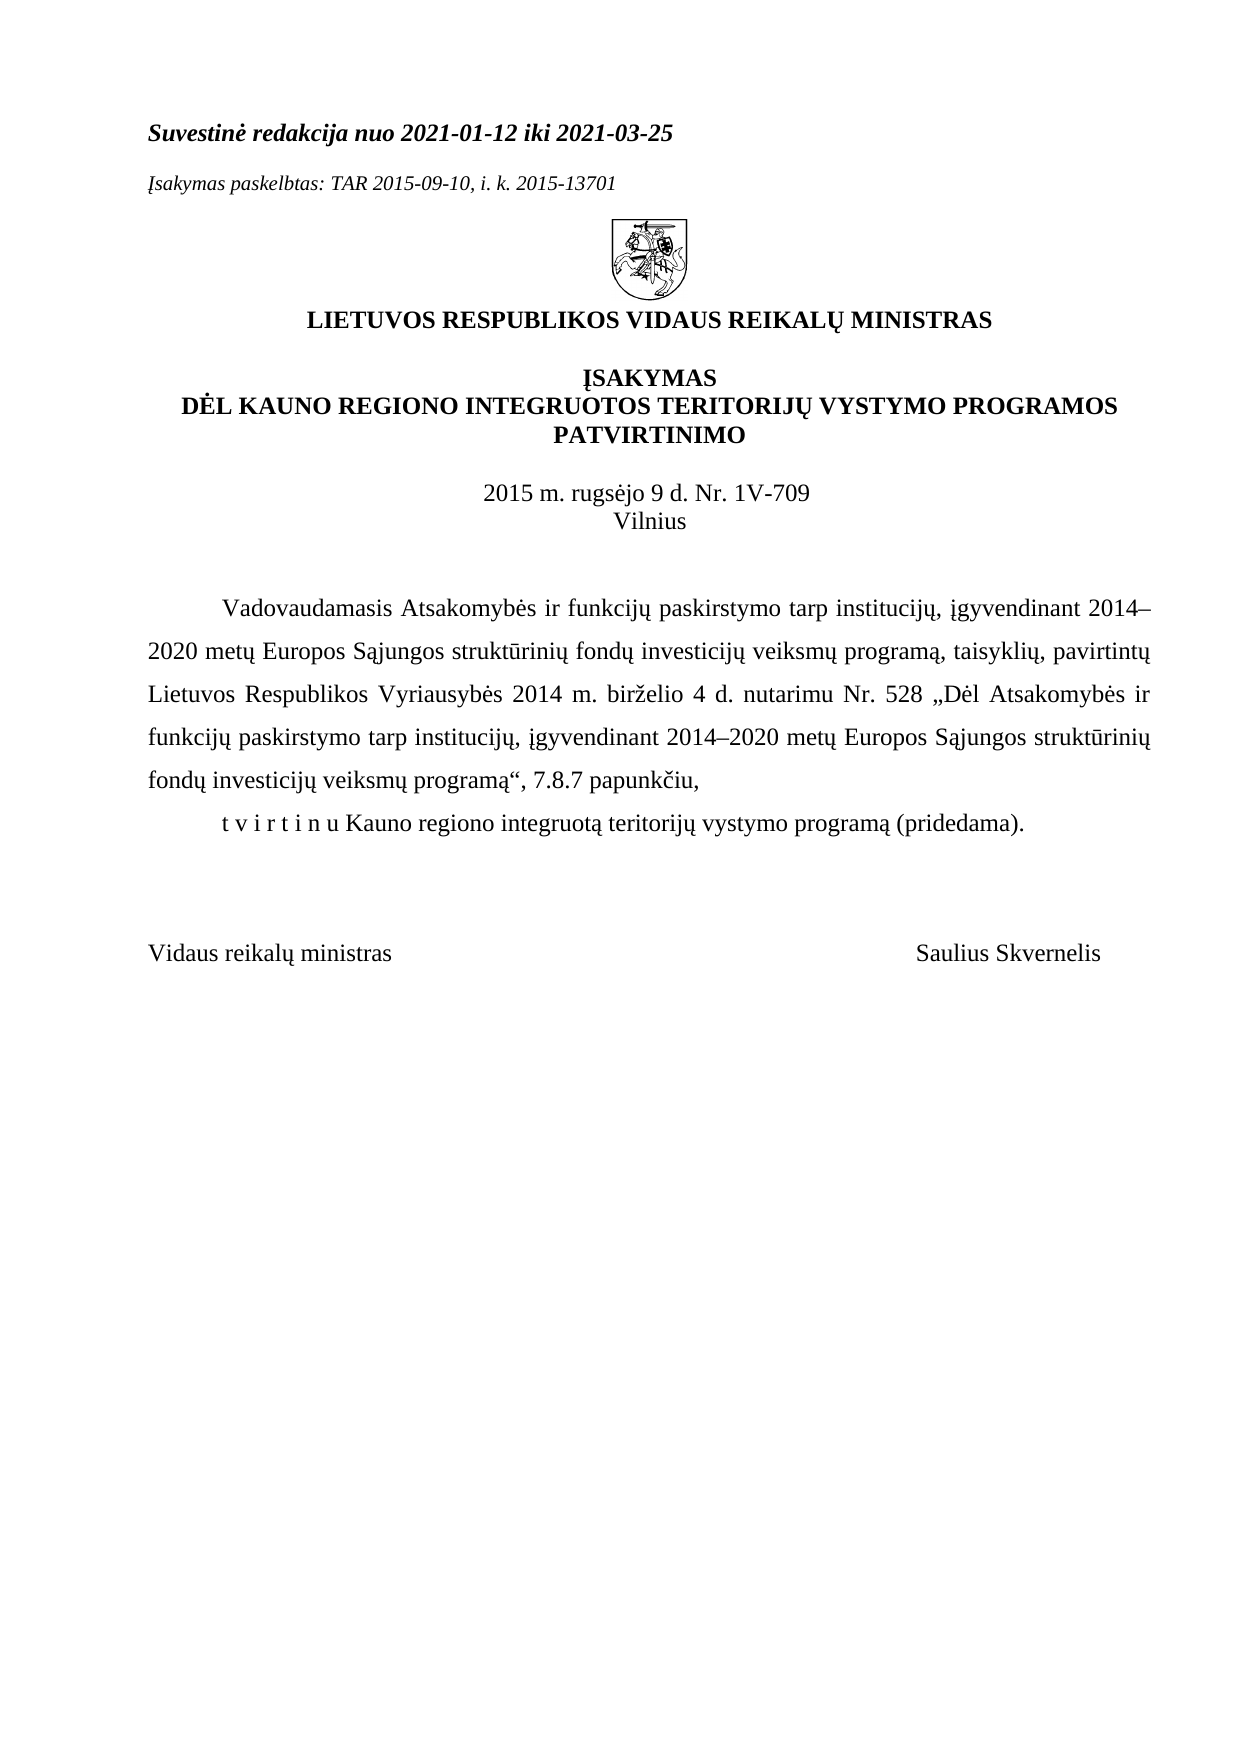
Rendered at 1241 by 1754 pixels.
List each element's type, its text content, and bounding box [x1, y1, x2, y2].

text 2015 m. rugsėjo 9 d. Nr. 1V-709 [148, 478, 1152, 506]
text ĮSAKYMAS [148, 363, 1152, 391]
text Vadovaudamasis Atsakomybės ir funkcijų paskirstymo tarp institucijų, įgyvendinant 2014–2020 metų Europos Sąjungos struktūrinių fondų investicijų veiksmų programą, taisyklių, pavirtintų Lietuvos Respublikos Vyriausybės 2014 m. birželio 4 d. nutarimu Nr. 528 „Dėl Atsakomybės ir funkcijų paskirstymo tarp institucijų, įgyvendinant 2014–2020 metų Europos Sąjungos struktūrinių fondų investicijų veiksmų programą“, 7.8.7 papunkčiu, [148, 593, 1152, 794]
text LIETUVOS RESPUBLIKOS VIDAUS REIKALŲ MINISTRAS [148, 305, 1152, 334]
text Įsakymas paskelbtas: TAR 2015-09-10, i. k. 2015-13701 [148, 171, 1152, 195]
text Vilnius [148, 506, 1152, 535]
text Suvestinė redakcija nuo 2021-01-12 iki 2021-03-25 [148, 118, 1152, 147]
text t v i r t i n u Kauno regiono integruotą teritorijų vystymo programą (pridedama). [148, 808, 1152, 837]
text DĖL KAUNO REGIONO INTEGRUOTOS TERITORIJŲ VYSTYMO PROGRAMOS PATVIRTINIMO [148, 391, 1152, 449]
text Vidaus reikalų ministras Saulius Skvernelis [148, 938, 1152, 966]
